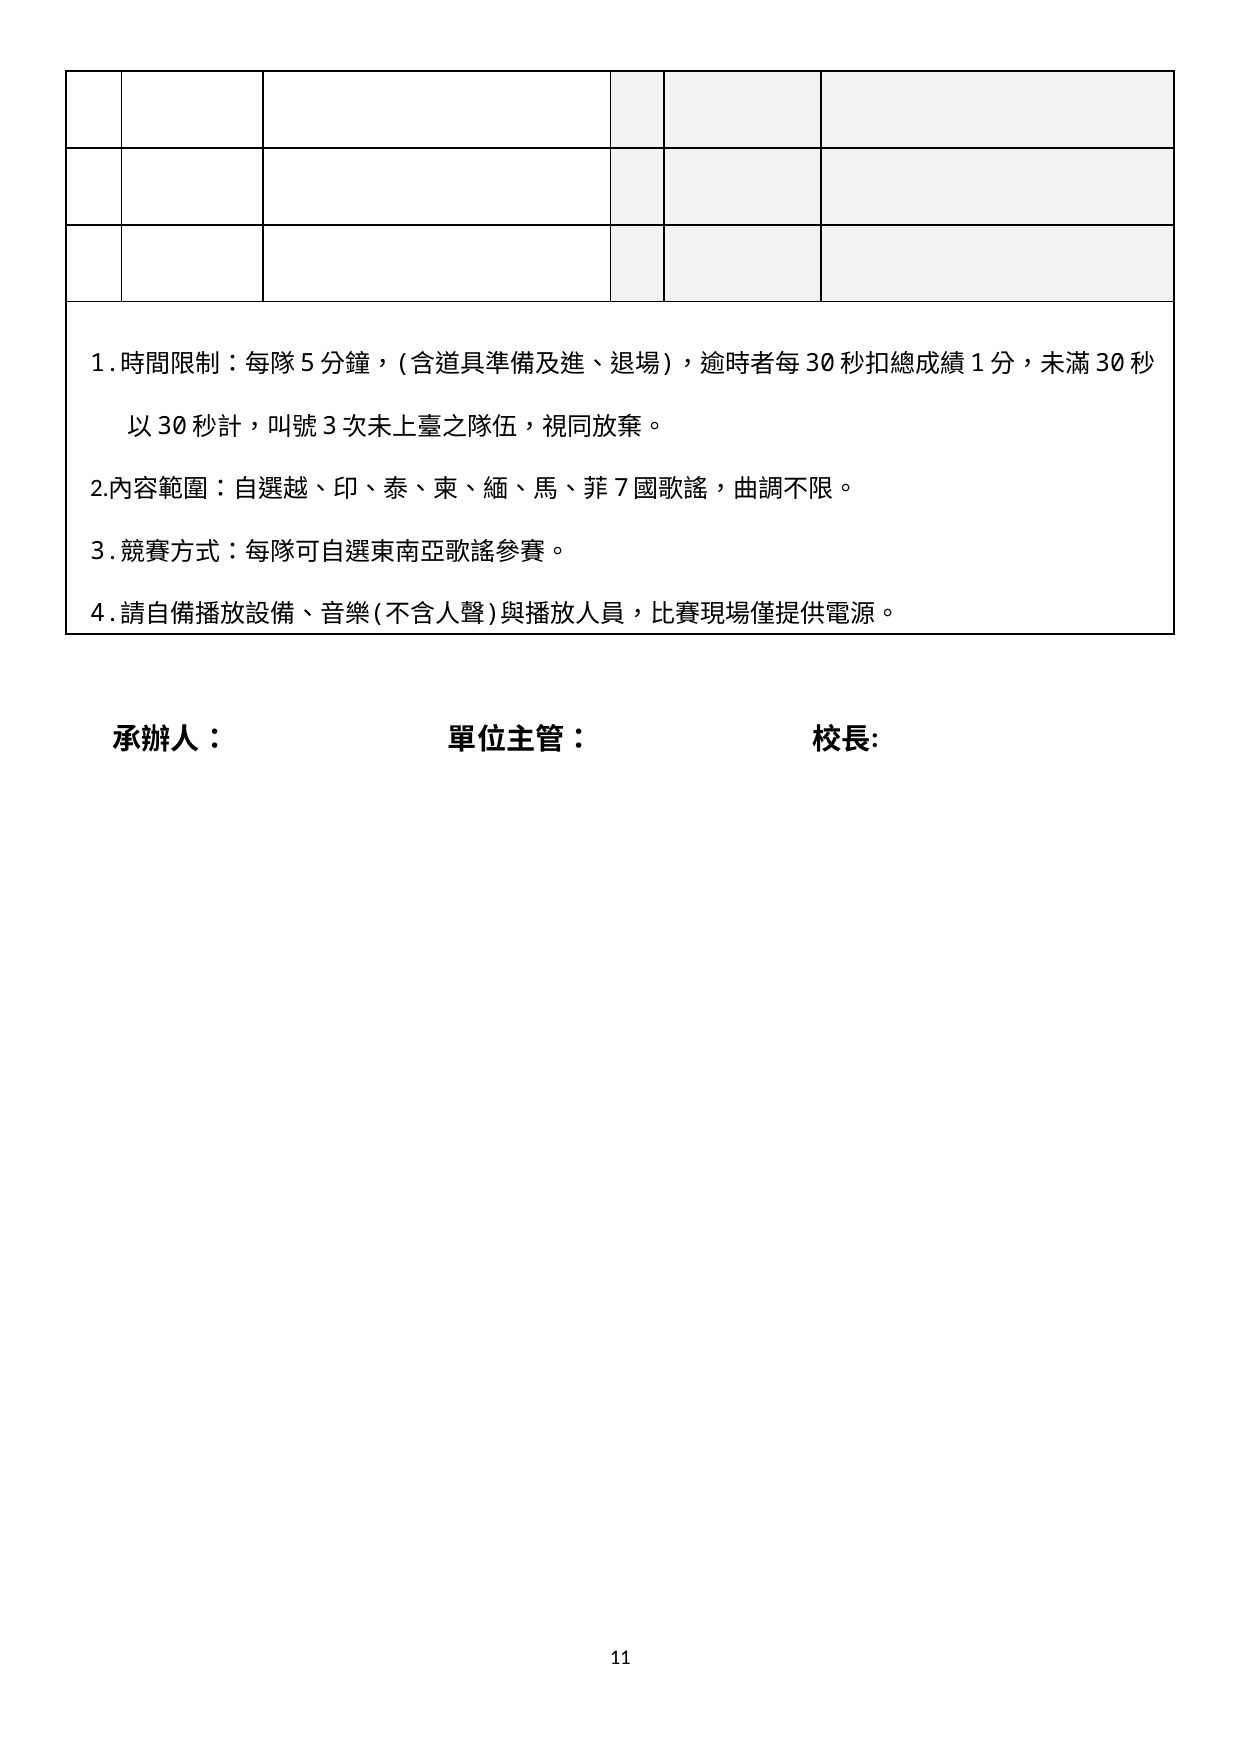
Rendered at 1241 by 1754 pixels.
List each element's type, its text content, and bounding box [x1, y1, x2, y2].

table_cell [122, 149, 262, 224]
table_cell 家長 [67, 149, 121, 224]
text 承辦人： 單位主管： 校長: [112, 695, 1128, 758]
table_cell [67, 226, 121, 301]
table_cell [264, 226, 610, 301]
table_cell 是 父或母原生國籍： 否 [264, 72, 610, 147]
table_cell 家長 [611, 149, 663, 224]
table_cell 原生國籍： [822, 149, 1173, 224]
table_cell [122, 72, 262, 147]
table_cell [665, 226, 820, 301]
table_cell [122, 226, 262, 301]
table_cell 時間限制：每隊5分鐘，(含道具準備及進、退場)，逾時者每30秒扣總成績1分，未滿30秒以30秒計，叫號3次未上臺之隊伍，視同放棄。 內容範圍：自選越、印、泰、柬、緬、馬、菲7國歌謠，曲調不限。 競賽方式：每隊可自選東南亞歌謠參賽。 請自備播放設備、音樂(不含人聲)與播放人員，比賽現場僅提供電源。 [67, 302, 1173, 633]
table_cell 5 [611, 72, 663, 147]
table_cell [611, 226, 663, 301]
table_cell 原生國籍： [264, 149, 610, 224]
table_cell [665, 149, 820, 224]
table_cell [665, 72, 820, 147]
table_cell [822, 226, 1173, 301]
table_cell 是 父或母原生國籍： 否 [822, 72, 1173, 147]
table_cell 5 [67, 72, 121, 147]
